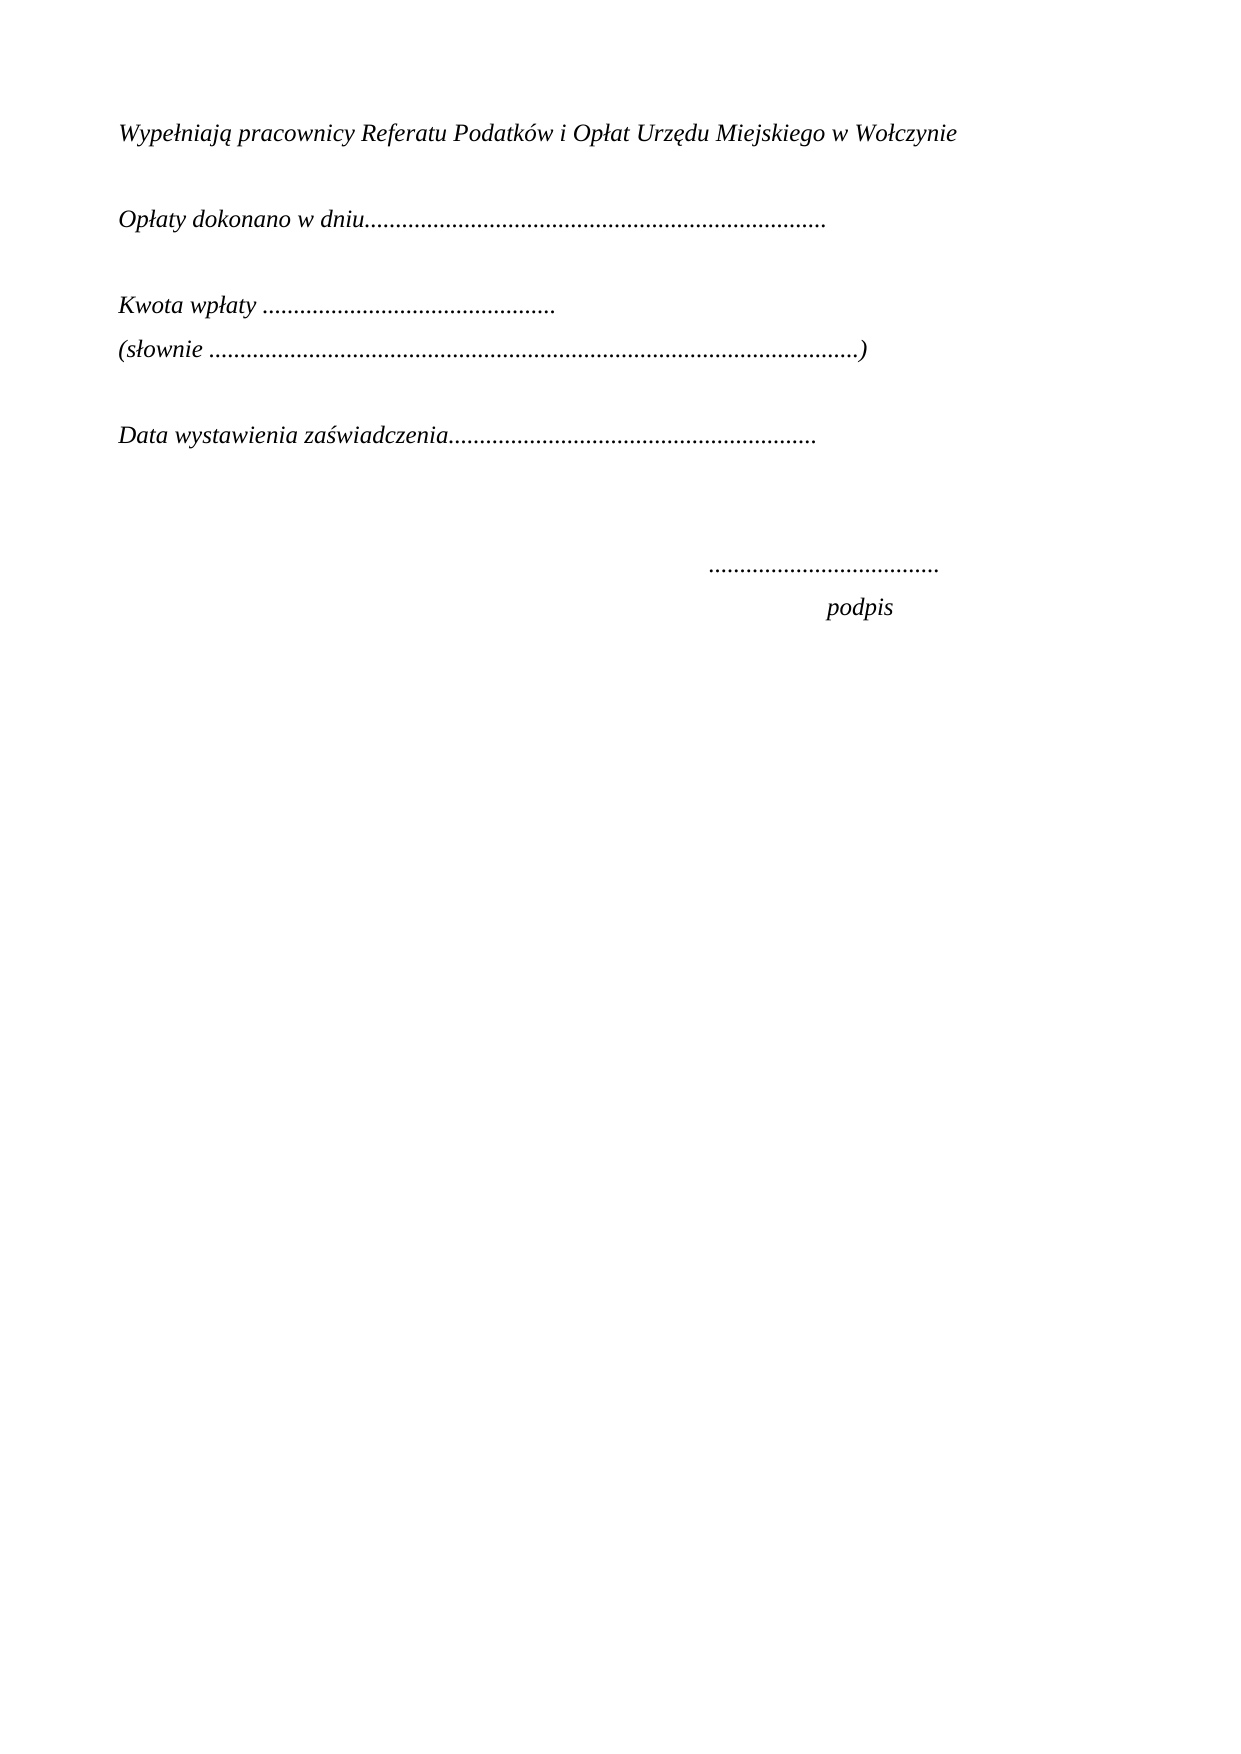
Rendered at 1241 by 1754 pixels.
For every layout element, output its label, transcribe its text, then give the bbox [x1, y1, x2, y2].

text ..................................... [118, 549, 1122, 578]
text (słownie ........................................................................................................) [118, 334, 1122, 362]
text podpis [118, 592, 1122, 664]
text Data wystawienia zaświadczenia........................................................... [118, 420, 1122, 449]
text Wypełniają pracownicy Referatu Podatków i Opłat Urzędu Miejskiego w Wołczynie [118, 118, 1122, 147]
text Opłaty dokonano w dniu.......................................................................... [118, 204, 1122, 233]
text Kwota wpłaty ............................................... [118, 291, 1122, 319]
